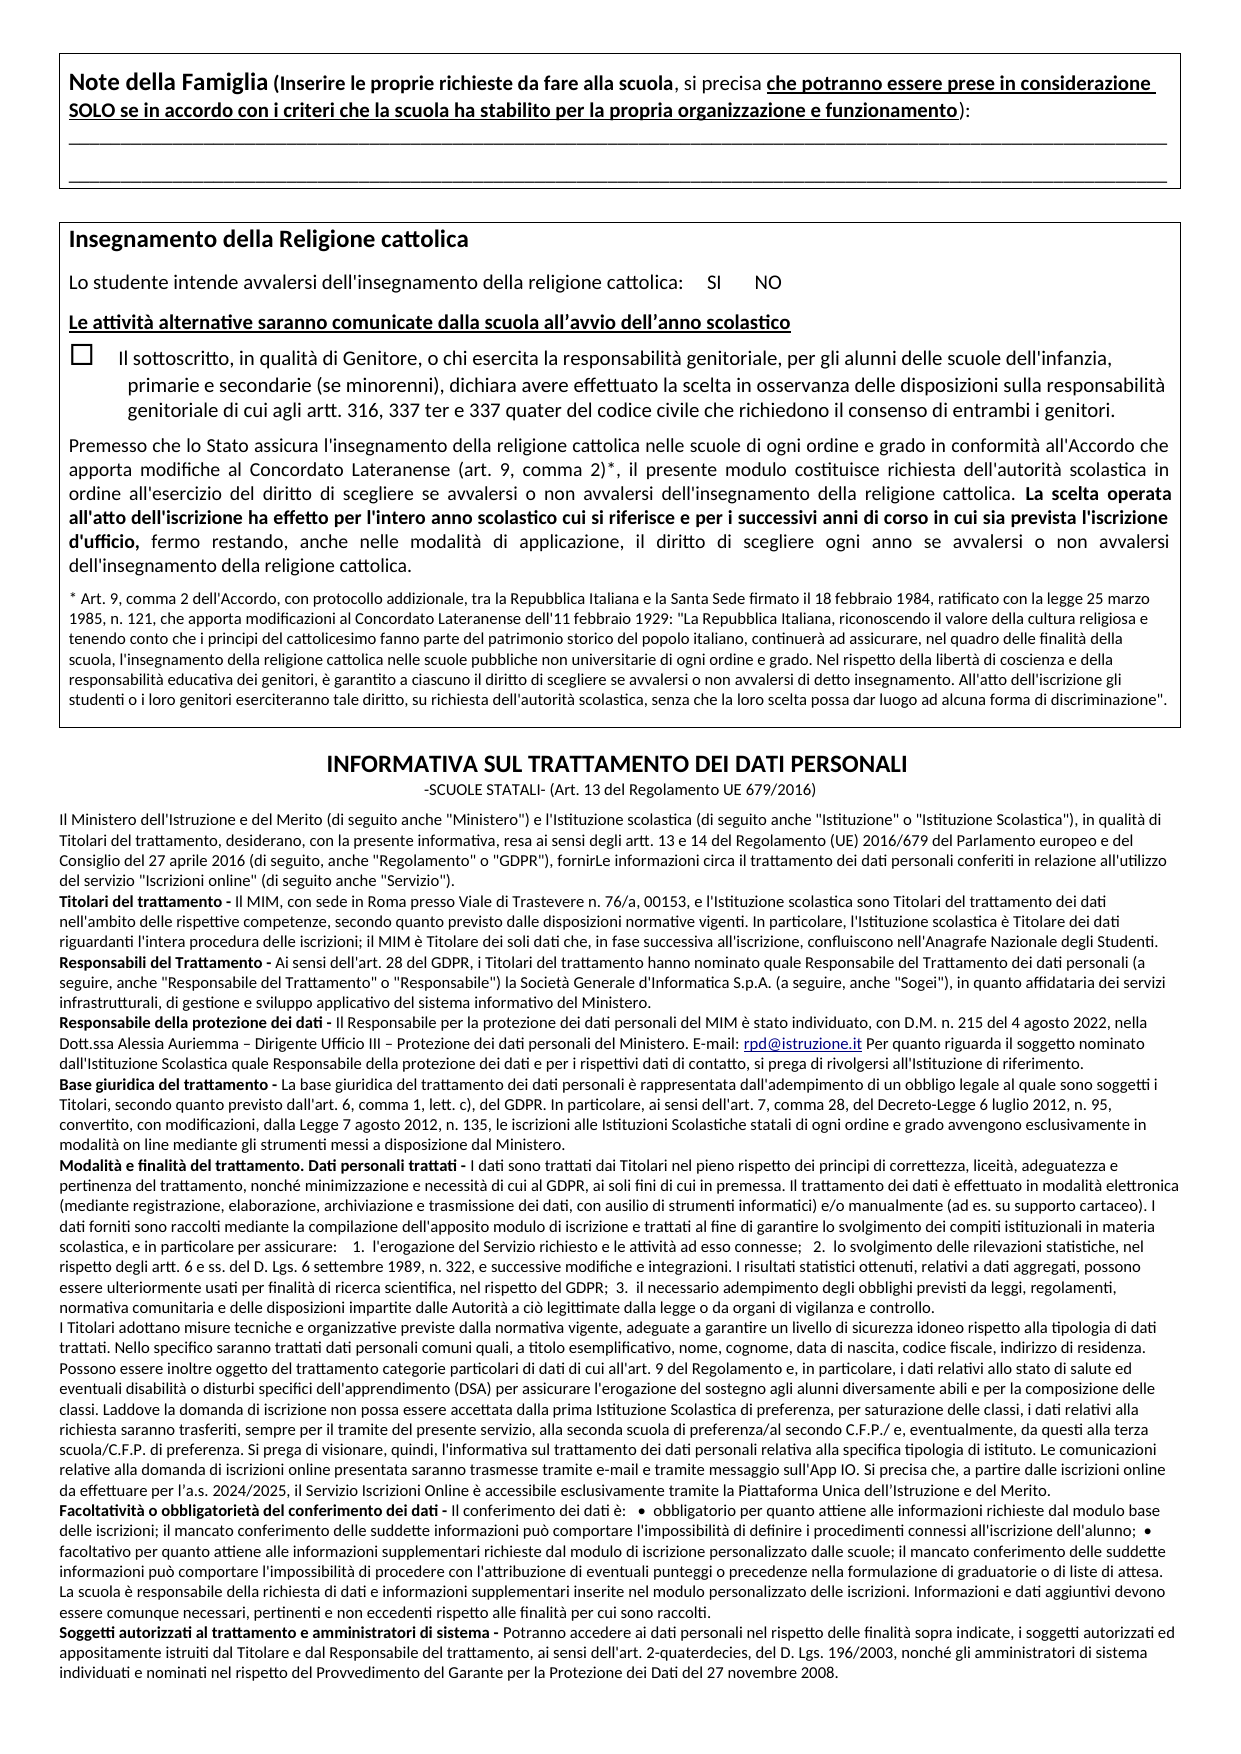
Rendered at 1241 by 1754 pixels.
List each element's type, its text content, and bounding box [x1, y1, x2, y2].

text Responsabili del Trattamento - Ai sensi dell'art. 28 del GDPR, i Titolari del trattamento hanno nominato quale Responsabile del Trattamento dei dati personali (a seguire, anche "Responsabile del Trattamento" o "Responsabile") la Società Generale d'Informatica S.p.A. (a seguire, anche "Sogei"), in quanto affidataria dei servizi infrastrutturali, di gestione e sviluppo applicativo del sistema informativo del Ministero. [59, 952, 1181, 1013]
text * Art. 9, comma 2 dell'Accordo, con protocollo addizionale, tra la Repubblica Italiana e la Santa Sede firmato il 18 febbraio 1984, ratificato con la legge 25 marzo 1985, n. 121, che apporta modificazioni al Concordato Lateranense dell'11 febbraio 1929: "La Repubblica Italiana, riconoscendo il valore della cultura religiosa e tenendo conto che i principi del cattolicesimo fanno parte del patrimonio storico del popolo italiano, continuerà ad assicurare, nel quadro delle finalità della scuola, l'insegnamento della religione cattolica nelle scuole pubbliche non universitarie di ogni ordine e grado. Nel rispetto della libertà di coscienza e della responsabilità educativa dei genitori, è garantito a ciascuno il diritto di scegliere se avvalersi o non avvalersi di detto insegnamento. All'atto dell'iscrizione gli studenti o i loro genitori eserciteranno tale diritto, su richiesta dell'autorità scolastica, senza che la loro scelta possa dar luogo ad alcuna forma di discriminazione". [60, 587, 1180, 710]
text Soggetti autorizzati al trattamento e amministratori di sistema - Potranno accedere ai dati personali nel rispetto delle finalità sopra indicate, i soggetti autorizzati ed appositamente istruiti dal Titolare e dal Responsabile del trattamento, ai sensi dell'art. 2-quaterdecies, del D. Lgs. 196/2003, nonché gli amministratori di sistema individuati e nominati nel rispetto del Provvedimento del Garante per la Protezione dei Dati del 27 novembre 2008. [59, 1622, 1181, 1683]
text I Titolari adottano misure tecniche e organizzative previste dalla normativa vigente, adeguate a garantire un livello di sicurezza idoneo rispetto alla tipologia di dati trattati. Nello specifico saranno trattati dati personali comuni quali, a titolo esemplificativo, nome, cognome, data di nascita, codice fiscale, indirizzo di residenza. [59, 1317, 1181, 1358]
text __________________________________________________________________________________________________________ [60, 119, 1180, 148]
text Titolari del trattamento - Il MIM, con sede in Roma presso Viale di Trastevere n. 76/a, 00153, e l'Istituzione scolastica sono Titolari del trattamento dei dati nell'ambito delle rispettive competenze, secondo quanto previsto dalle disposizioni normative vigenti. In particolare, l'Istituzione scolastica è Titolare dei dati riguardanti l'intera procedura delle iscrizioni; il MIM è Titolare dei soli dati che, in fase successiva all'iscrizione, confluiscono nell'Anagrafe Nazionale degli Studenti. [59, 891, 1181, 952]
text Responsabile della protezione dei dati - Il Responsabile per la protezione dei dati personali del MIM è stato individuato, con D.M. n. 215 del 4 agosto 2022, nella Dott.ssa Alessia Auriemma – Dirigente Ufficio III – Protezione dei dati personali del Ministero. E-mail: rpd@istruzione.it Per quanto riguarda il soggetto nominato dall'Istituzione Scolastica quale Responsabile della protezione dei dati e per i rispettivi dati di contatto, si prega di rivolgersi all'Istituzione di riferimento. [59, 1013, 1181, 1074]
text  Il sottoscritto, in qualità di Genitore, o chi esercita la responsabilità genitoriale, per gli alunni delle scuole dell'infanzia, primarie e secondarie (se minorenni), dichiara avere effettuato la scelta in osservanza delle disposizioni sulla responsabilità genitoriale di cui agli artt. 316, 337 ter e 337 quater del codice civile che richiedono il consenso di entrambi i genitori. [60, 344, 1180, 423]
text Base giuridica del trattamento - La base giuridica del trattamento dei dati personali è rappresentata dall'adempimento di un obbligo legale al quale sono soggetti i Titolari, secondo quanto previsto dall'art. 6, comma 1, lett. c), del GDPR. In particolare, ai sensi dell'art. 7, comma 28, del Decreto-Legge 6 luglio 2012, n. 95, convertito, con modificazioni, dalla Legge 7 agosto 2012, n. 135, le iscrizioni alle Istituzioni Scolastiche statali di ogni ordine e grado avvengono esclusivamente in modalità on line mediante gli strumenti messi a disposizione dal Ministero. [59, 1074, 1181, 1155]
text Premesso che lo Stato assicura l'insegnamento della religione cattolica nelle scuole di ogni ordine e grado in conformità all'Accordo che apporta modifiche al Concordato Lateranense (art. 9, comma 2)*, il presente modulo costituisce richiesta dell'autorità scolastica in ordine all'esercizio del diritto di scegliere se avvalersi o non avvalersi dell'insegnamento della religione cattolica. La scelta operata all'atto dell'iscrizione ha effetto per l'intero anno scolastico cui si riferisce e per i successivi anni di corso in cui sia prevista l'iscrizione d'ufficio, fermo restando, anche nelle modalità di applicazione, il diritto di scegliere ogni anno se avvalersi o non avvalersi dell'insegnamento della religione cattolica. [60, 432, 1180, 578]
text Insegnamento della Religione cattolica [60, 223, 1180, 254]
text Lo studente intende avvalersi dell'insegnamento della religione cattolica: SI NO [60, 268, 1180, 294]
text Note della Famiglia (Inserire le proprie richieste da fare alla scuola, si precisa che potranno essere prese in considerazione SOLO se in accordo con i criteri che la scuola ha stabilito per la propria organizzazione e funzionamento): [60, 63, 1180, 119]
text Facoltatività o obbligatorietà del conferimento dei dati - Il conferimento dei dati è: • obbligatorio per quanto attiene alle informazioni richieste dal modulo base delle iscrizioni; il mancato conferimento delle suddette informazioni può comportare l'impossibilità di definire i procedimenti connessi all'iscrizione dell'alunno; • facoltativo per quanto attiene alle informazioni supplementari richieste dal modulo di iscrizione personalizzato dalle scuole; il mancato conferimento delle suddette informazioni può comportare l'impossibilità di procedere con l'attribuzione di eventuali punteggi o precedenze nella formulazione di graduatorie o di liste di attesa. La scuola è responsabile della richiesta di dati e informazioni supplementari inserite nel modulo personalizzato delle iscrizioni. Informazioni e dati aggiuntivi devono essere comunque necessari, pertinenti e non eccedenti rispetto alle finalità per cui sono raccolti. [59, 1500, 1181, 1622]
text Possono essere inoltre oggetto del trattamento categorie particolari di dati di cui all'art. 9 del Regolamento e, in particolare, i dati relativi allo stato di salute ed eventuali disabilità o disturbi specifici dell'apprendimento (DSA) per assicurare l'erogazione del sostegno agli alunni diversamente abili e per la composizione delle classi. Laddove la domanda di iscrizione non possa essere accettata dalla prima Istituzione Scolastica di preferenza, per saturazione delle classi, i dati relativi alla richiesta saranno trasferiti, sempre per il tramite del presente servizio, alla seconda scuola di preferenza/al secondo C.F.P./ e, eventualmente, da questi alla terza scuola/C.F.P. di preferenza. Si prega di visionare, quindi, l'informativa sul trattamento dei dati personali relativa alla specifica tipologia di istituto. Le comunicazioni relative alla domanda di iscrizioni online presentata saranno trasmesse tramite e-mail e tramite messaggio sull'App IO. Si precisa che, a partire dalle iscrizioni online da effettuare per l’a.s. 2024/2025, il Servizio Iscrizioni Online è accessibile esclusivamente tramite la Piattaforma Unica dell’Istruzione e del Merito. [59, 1358, 1181, 1500]
text Modalità e finalità del trattamento. Dati personali trattati - I dati sono trattati dai Titolari nel pieno rispetto dei principi di correttezza, liceità, adeguatezza e pertinenza del trattamento, nonché minimizzazione e necessità di cui al GDPR, ai soli fini di cui in premessa. Il trattamento dei dati è effettuato in modalità elettronica (mediante registrazione, elaborazione, archiviazione e trasmissione dei dati, con ausilio di strumenti informatici) e/o manualmente (ad es. su supporto cartaceo). I dati forniti sono raccolti mediante la compilazione dell'apposito modulo di iscrizione e trattati al fine di garantire lo svolgimento dei compiti istituzionali in materia scolastica, e in particolare per assicurare: 1. l'erogazione del Servizio richiesto e le attività ad esso connesse; 2. lo svolgimento delle rilevazioni statistiche, nel rispetto degli artt. 6 e ss. del D. Lgs. 6 settembre 1989, n. 322, e successive modifiche e integrazioni. I risultati statistici ottenuti, relativi a dati aggregati, possono essere ulteriormente usati per finalità di ricerca scientifica, nel rispetto del GDPR; 3. il necessario adempimento degli obblighi previsti da leggi, regolamenti, normativa comunitaria e delle disposizioni impartite dalle Autorità a ciò legittimate dalla legge o da organi di vigilanza e controllo. [59, 1155, 1181, 1317]
text INFORMATIVA SUL TRATTAMENTO DEI DATI PERSONALI -SCUOLE STATALI- (Art. 13 del Regolamento UE 679/2016) [59, 749, 1181, 799]
text Il Ministero dell'Istruzione e del Merito (di seguito anche "Ministero") e l'Istituzione scolastica (di seguito anche "Istituzione" o "Istituzione Scolastica"), in qualità di Titolari del trattamento, desiderano, con la presente informativa, resa ai sensi degli artt. 13 e 14 del Regolamento (UE) 2016/679 del Parlamento europeo e del Consiglio del 27 aprile 2016 (di seguito, anche "Regolamento" o "GDPR"), fornirLe informazioni circa il trattamento dei dati personali conferiti in relazione all'utilizzo del servizio "Iscrizioni online" (di seguito anche "Servizio"). [59, 810, 1181, 891]
text Le attività alternative saranno comunicate dalla scuola all’avvio dell’anno scolastico [60, 308, 1180, 335]
text __________________________________________________________________________________________________________ [60, 157, 1180, 188]
